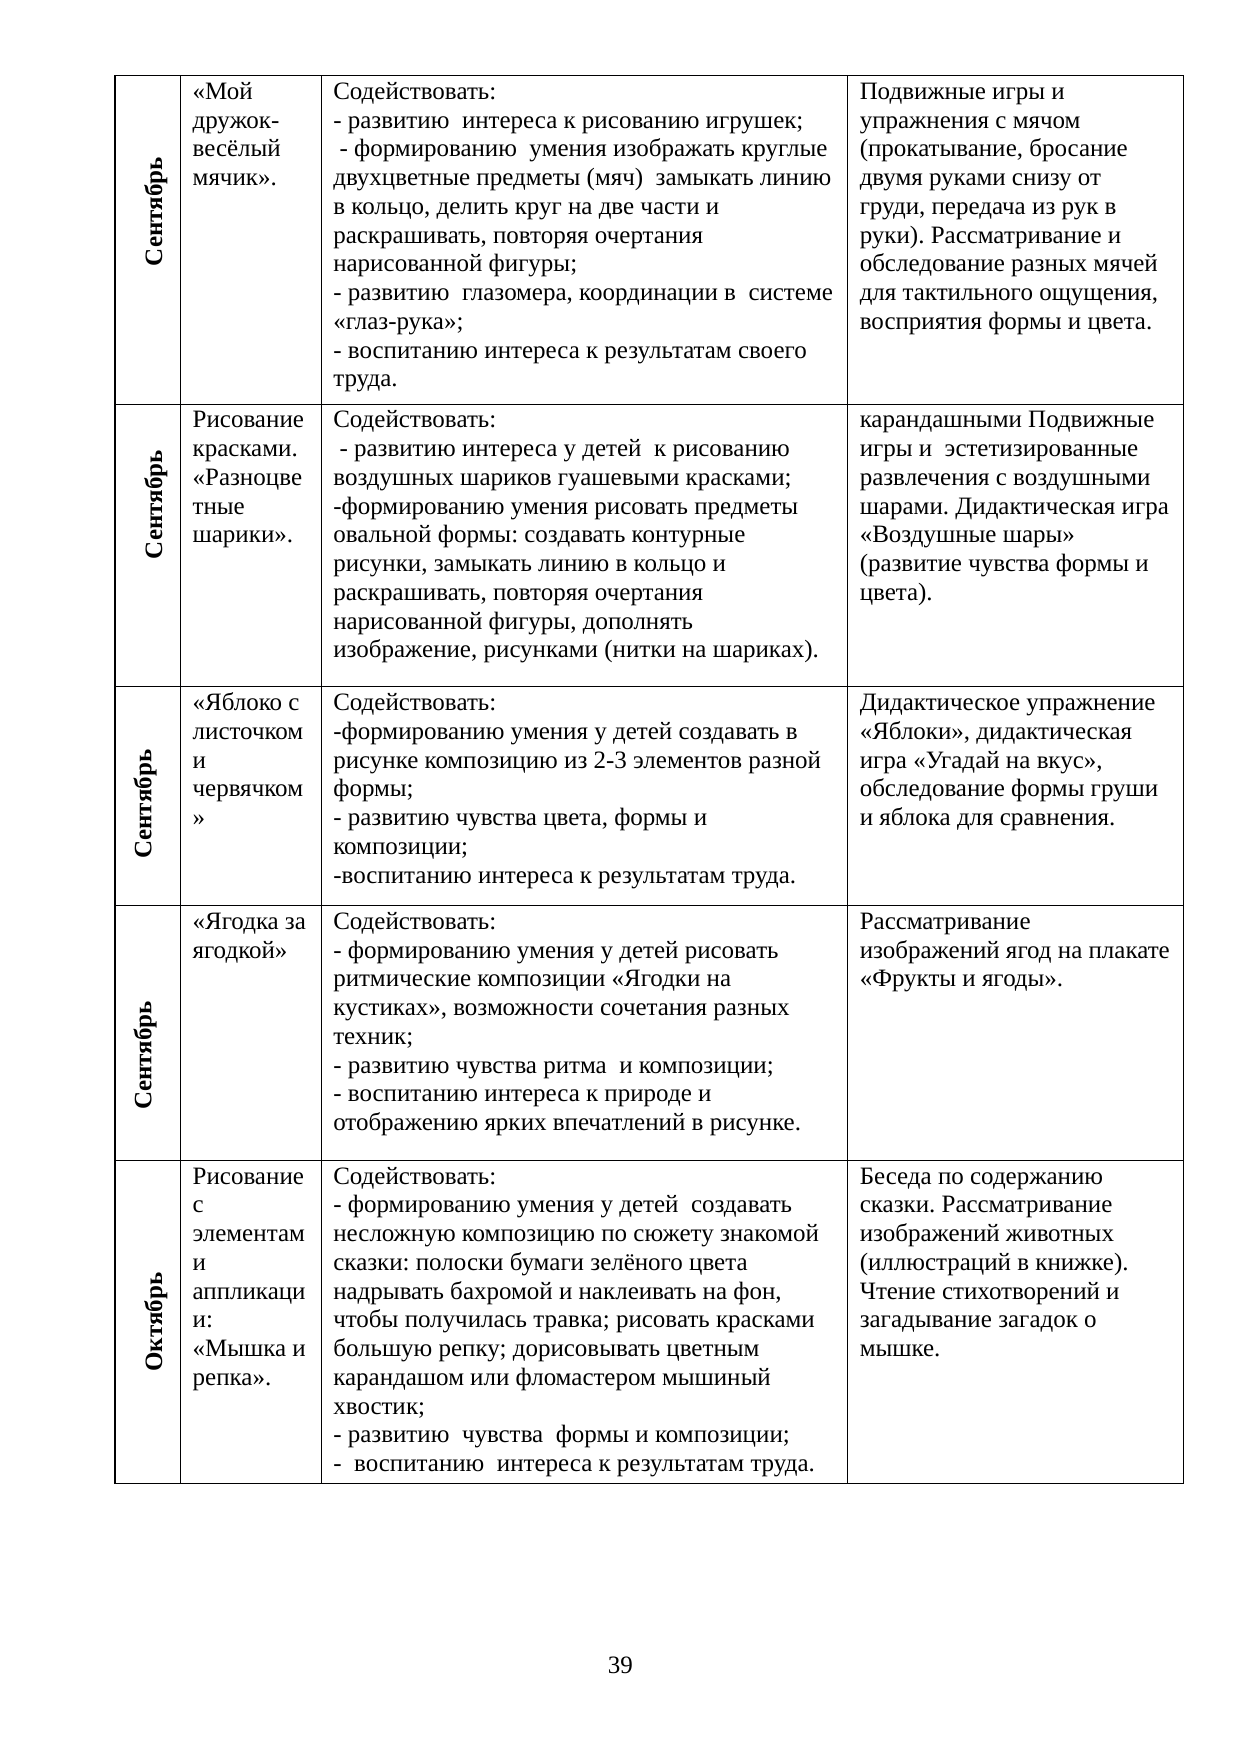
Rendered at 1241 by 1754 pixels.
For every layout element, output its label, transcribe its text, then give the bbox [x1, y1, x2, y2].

table_cell Рисование с элементами аппликации: «Мышка и репка». [181, 1161, 321, 1483]
table_cell Содействовать: - формированию умения у детей создавать несложную композицию по сюжету знакомой сказки: полоски бумаги зелёного цвета надрывать бахромой и наклеивать на фон, чтобы получилась травка; рисовать красками большую репку; дорисовывать цветным карандашом или фломастером мышиный хвостик; - развитию чувства формы и композиции; - воспитанию интереса к результатам труда. [322, 1161, 847, 1483]
table_cell Беседа по содержанию сказки. Рассматривание изображений животных (иллюстраций в книжке). Чтение стихотворений и загадывание загадок о мышке. [848, 1161, 1183, 1483]
table_cell Содействовать: -формированию умения у детей создавать в рисунке композицию из 2-3 элементов разной формы; - развитию чувства цвета, формы и композиции; -воспитанию интереса к результатам труда. [322, 687, 847, 905]
table_cell Сентябрь [116, 687, 180, 905]
table_cell Рассматривание изображений ягод на плакате «Фрукты и ягоды». [848, 906, 1183, 1160]
table_cell Содействовать: - формированию умения у детей рисовать ритмические композиции «Ягодки на кустиках», возможности сочетания разных техник; - развитию чувства ритма и композиции; - воспитанию интереса к природе и отображению ярких впечатлений в рисунке. [322, 906, 847, 1160]
table_cell Содействовать: - развитию интереса у детей к рисованию воздушных шариков гуашевыми красками; -формированию умения рисовать предметы овальной формы: создавать контурные рисунки, замыкать линию в кольцо и раскрашивать, повторяя очертания нарисованной фигуры, дополнять изображение, рисунками (нитки на шариках). [322, 405, 847, 686]
table_cell Октябрь [116, 1161, 180, 1483]
table_cell Содействовать: - развитию интереса к рисованию игрушек; - формированию умения изображать круглые двухцветные предметы (мяч) замыкать линию в кольцо, делить круг на две части и раскрашивать, повторяя очертания нарисованной фигуры; - развитию глазомера, координации в системе «глаз-рука»; - воспитанию интереса к результатам своего труда. [322, 76, 847, 403]
table_cell Подвижные игры и упражнения с мячом (прокатывание, бросание двумя руками снизу от груди, передача из рук в руки). Рассматривание и обследование разных мячей для тактильного ощущения, восприятия формы и цвета. [848, 76, 1183, 403]
table_cell «Яблоко с листочком и червячком» [181, 687, 321, 905]
table_cell карандашными Подвижные игры и эстетизированные развлечения с воздушными шарами. Дидактическая игра «Воздушные шары» (развитие чувства формы и цвета). [848, 405, 1183, 686]
table_cell Сентябрь [116, 76, 180, 403]
table_cell Сентябрь [116, 405, 180, 686]
table_cell «Мой дружок- весёлый мячик». [181, 76, 321, 403]
table_cell Рисование красками. «Разноцветные шарики». [181, 405, 321, 686]
table_cell «Ягодка за ягодкой» [181, 906, 321, 1160]
table_cell Дидактическое упражнение «Яблоки», дидактическая игра «Угадай на вкус», обследование формы груши и яблока для сравнения. [848, 687, 1183, 905]
table_cell Сентябрь [116, 906, 180, 1160]
